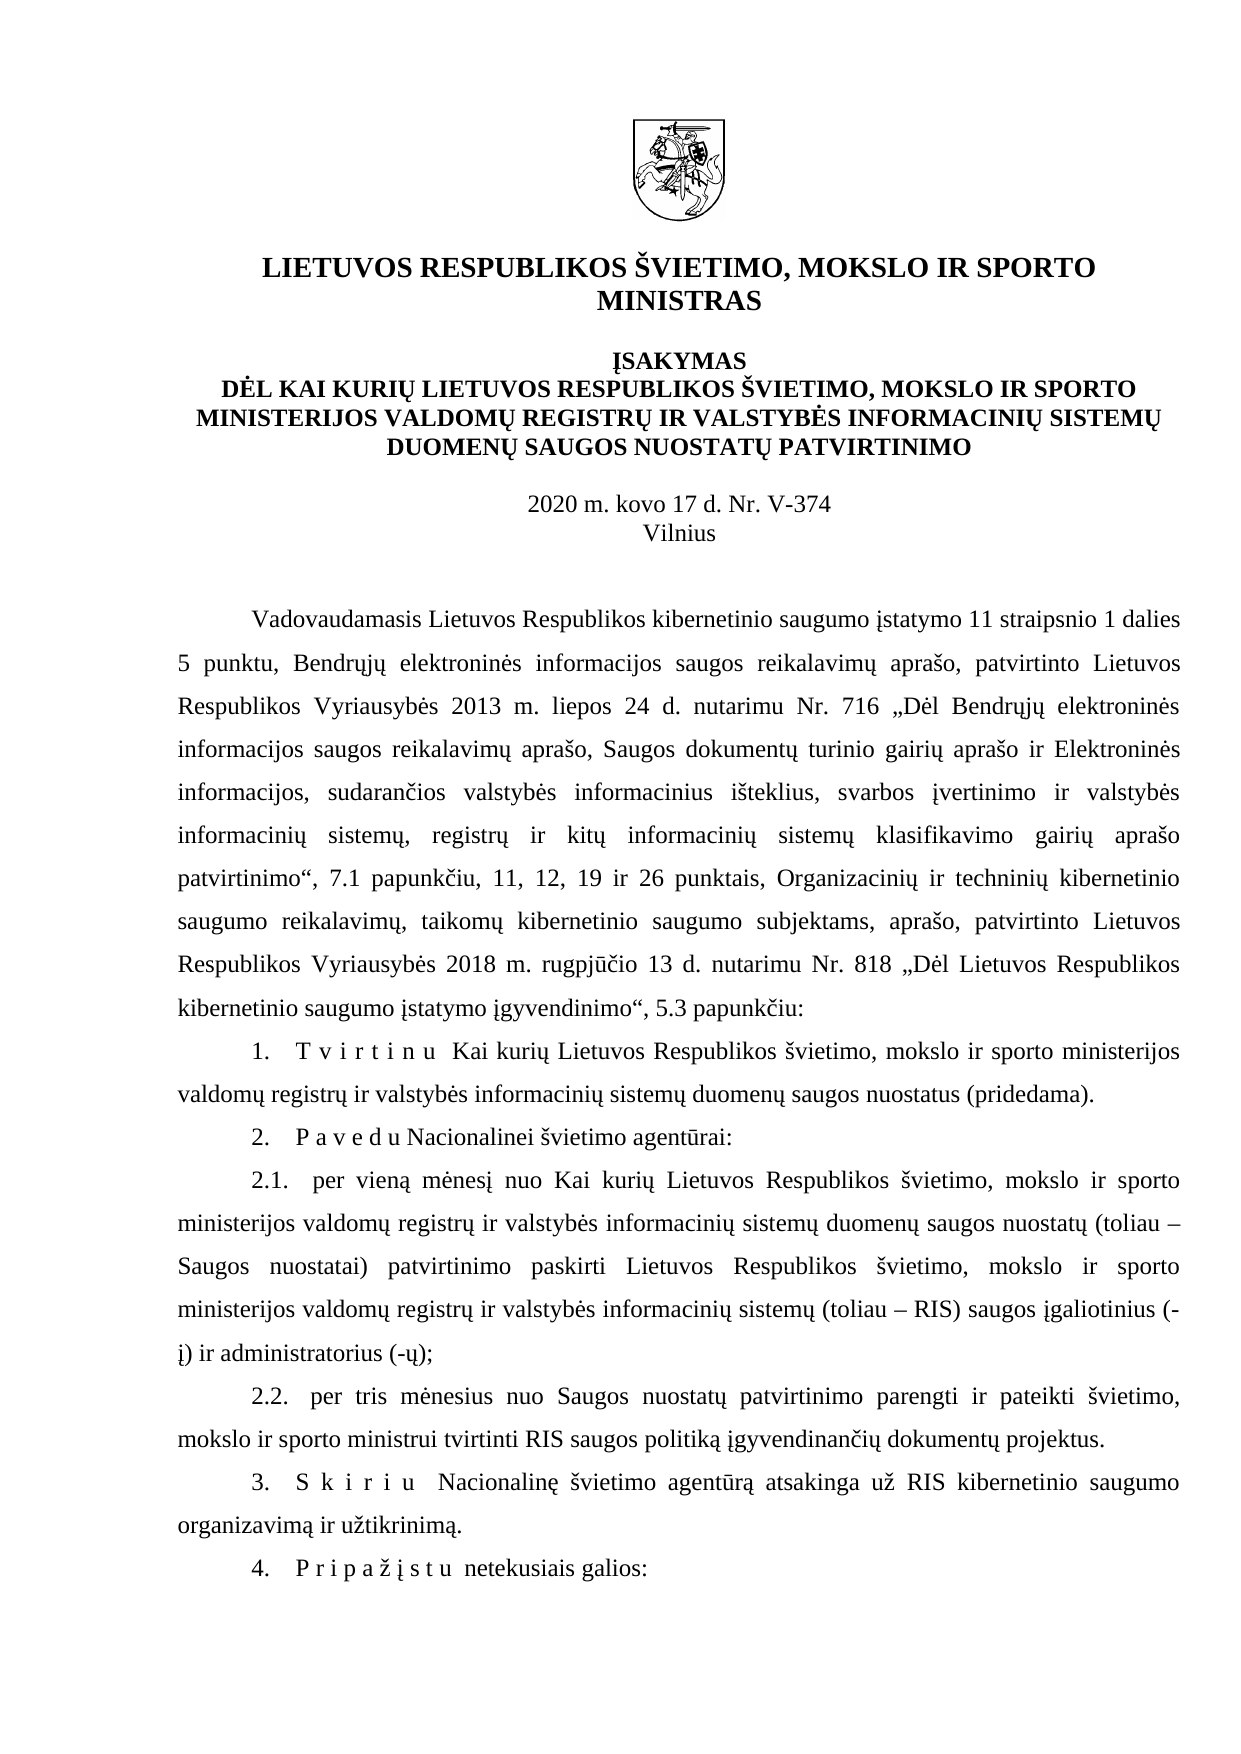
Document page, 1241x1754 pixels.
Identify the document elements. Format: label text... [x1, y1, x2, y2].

text 2.1. per vieną mėnesį nuo Kai kurių Lietuvos Respublikos švietimo, mokslo ir sporto ministerijos valdomų registrų ir valstybės informacinių sistemų duomenų saugos nuostatų (toliau – Saugos nuostatai) patvirtinimo paskirti Lietuvos Respublikos švietimo, mokslo ir sporto ministerijos valdomų registrų ir valstybės informacinių sistemų (toliau – RIS) saugos įgaliotinius (-į) ir administratorius (-ų); [177, 1165, 1181, 1366]
text LIETUVOS RESPUBLIKOS ŠVIETIMO, MOKSLO IR SPORTO MINISTRAS [177, 250, 1181, 317]
text 4. P r i p a ž į s t u netekusiais galios: [177, 1553, 1181, 1582]
text Vadovaudamasis Lietuvos Respublikos kibernetinio saugumo įstatymo 11 straipsnio 1 dalies 5 punktu, Bendrųjų elektroninės informacijos saugos reikalavimų aprašo, patvirtinto Lietuvos Respublikos Vyriausybės 2013 m. liepos 24 d. nutarimu Nr. 716 „Dėl Bendrųjų elektroninės informacijos saugos reikalavimų aprašo, Saugos dokumentų turinio gairių aprašo ir Elektroninės informacijos, sudarančios valstybės informacinius išteklius, svarbos įvertinimo ir valstybės informacinių sistemų, registrų ir kitų informacinių sistemų klasifikavimo gairių aprašo patvirtinimo“, 7.1 papunkčiu, 11, 12, 19 ir 26 punktais, Organizacinių ir techninių kibernetinio saugumo reikalavimų, taikomų kibernetinio saugumo subjektams, aprašo, patvirtinto Lietuvos Respublikos Vyriausybės 2018 m. rugpjūčio 13 d. nutarimu Nr. 818 „Dėl Lietuvos Respublikos kibernetinio saugumo įstatymo įgyvendinimo“, 5.3 papunkčiu: [177, 604, 1181, 1021]
text 2.2. per tris mėnesius nuo Saugos nuostatų patvirtinimo parengti ir pateikti švietimo, mokslo ir sporto ministrui tvirtinti RIS saugos politiką įgyvendinančių dokumentų projektus. [177, 1381, 1181, 1453]
text 3. S k i r i u Nacionalinę švietimo agentūrą atsakinga už RIS kibernetinio saugumo organizavimą ir užtikrinimą. [177, 1467, 1181, 1539]
text 2. P a v e d u Nacionalinei švietimo agentūrai: [177, 1122, 1181, 1151]
text ĮSAKYMAS [177, 346, 1181, 374]
text 1. T v i r t i n u Kai kurių Lietuvos Respublikos švietimo, mokslo ir sporto ministerijos valdomų registrų ir valstybės informacinių sistemų duomenų saugos nuostatus (pridedama). [177, 1036, 1181, 1108]
text DUOMENŲ SAUGOS NUOSTATŲ PATVIRTINIMO [177, 432, 1181, 461]
text 2020 m. kovo 17 d. Nr. V-374 [177, 489, 1181, 518]
text DĖL KAI KURIŲ LIETUVOS RESPUBLIKOS ŠVIETIMO, MOKSLO IR SPORTO MINISTERIJOS VALDOMŲ REGISTRŲ IR VALSTYBĖS informacinių sistemų [177, 374, 1181, 432]
text Vilnius [177, 518, 1181, 547]
